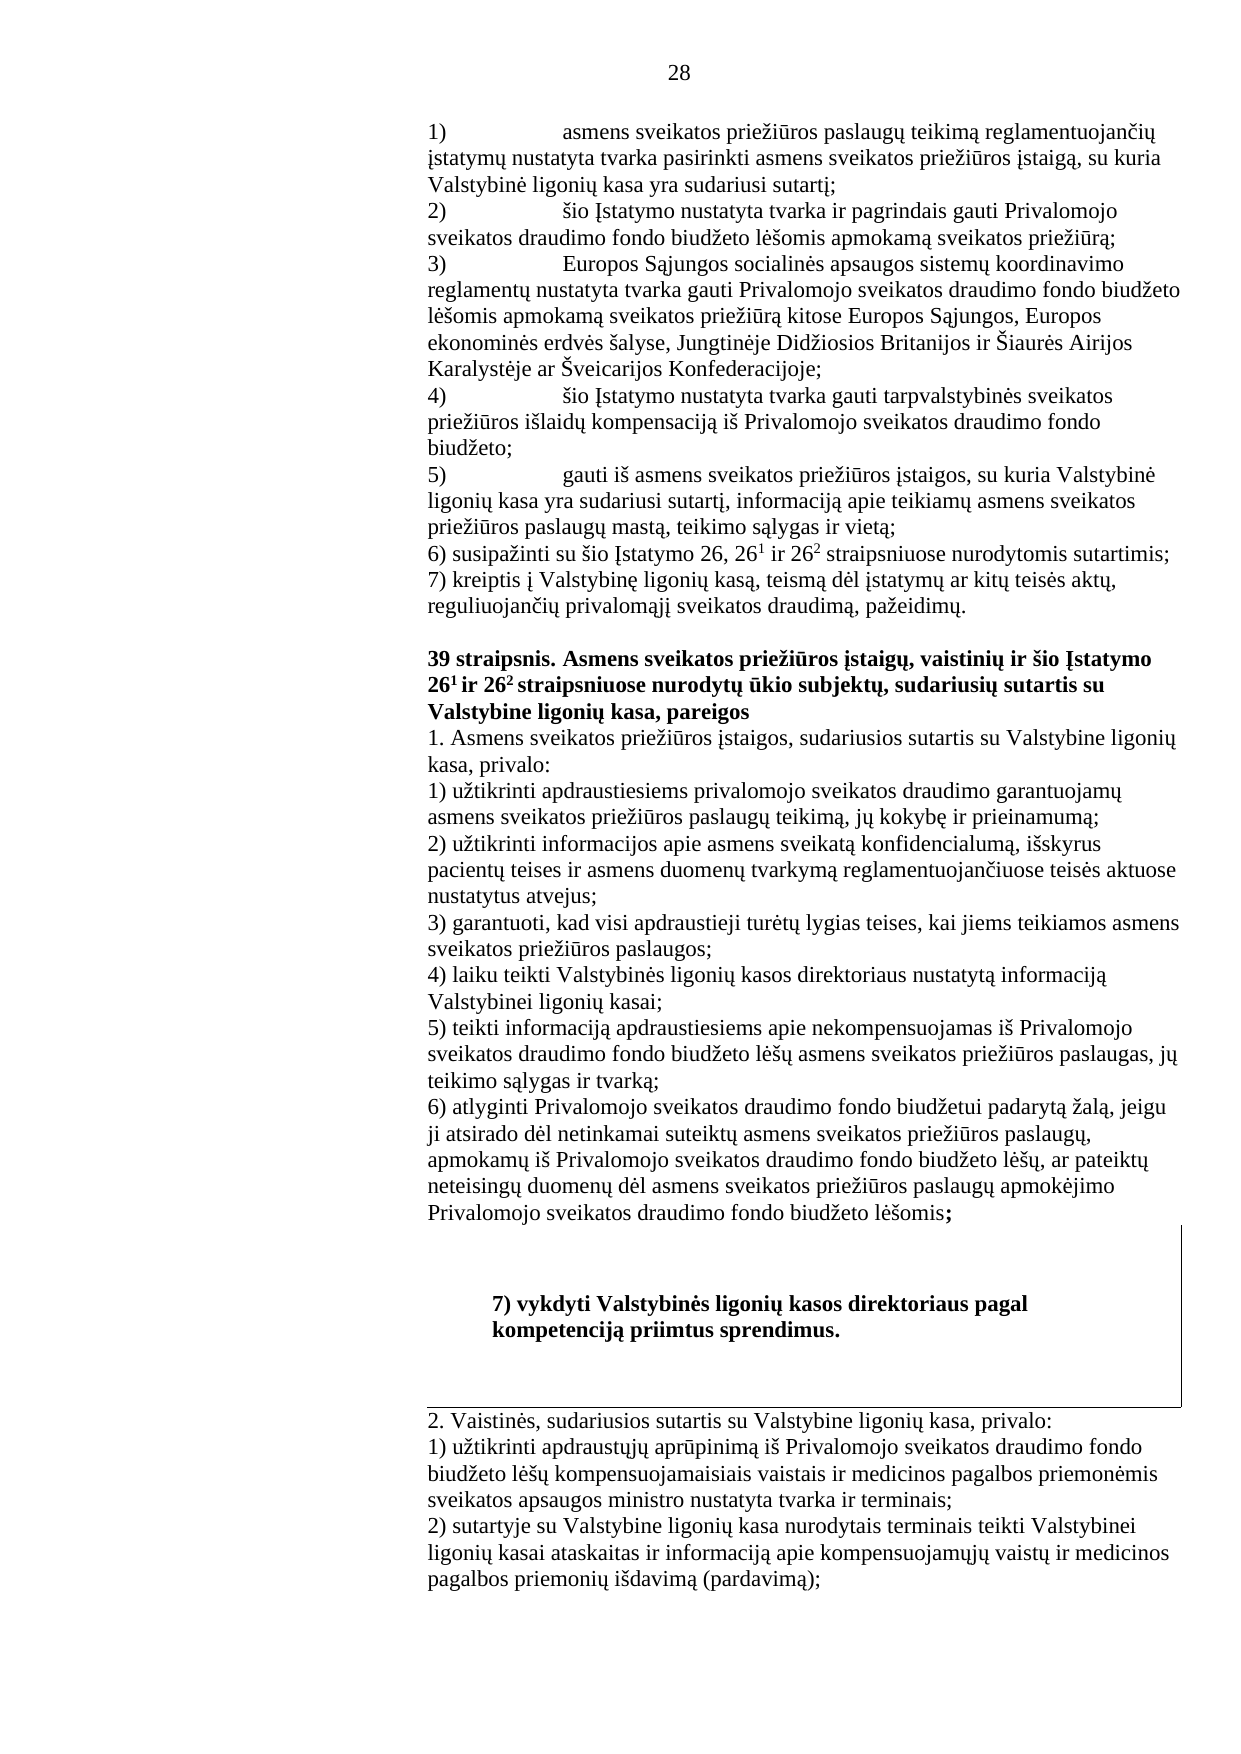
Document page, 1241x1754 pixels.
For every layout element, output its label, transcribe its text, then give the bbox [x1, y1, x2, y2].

text 4) šio Įstatymo nustatyta tvarka gauti tarpvalstybinės sveikatos priežiūros išlaidų kompensaciją iš Privalomojo sveikatos draudimo fondo biudžeto; [427, 382, 1181, 461]
text 1) asmens sveikatos priežiūros paslaugų teikimą reglamentuojančių įstatymų nustatyta tvarka pasirinkti asmens sveikatos priežiūros įstaigą, su kuria Valstybinė ligonių kasa yra sudariusi sutartį; [427, 118, 1181, 197]
text 5) teikti informaciją apdraustiesiems apie nekompensuojamas iš Privalomojo sveikatos draudimo fondo biudžeto lėšų asmens sveikatos priežiūros paslaugas, jų teikimo sąlygas ir tvarką; [427, 1014, 1181, 1093]
text 2. Vaistinės, sudariusios sutartis su Valstybine ligonių kasa, privalo: [427, 1407, 1181, 1433]
text 1. Asmens sveikatos priežiūros įstaigos, sudariusios sutartis su Valstybine ligonių kasa, privalo: [427, 724, 1181, 777]
text 7) kreiptis į Valstybinę ligonių kasą, teismą dėl įstatymų ar kitų teisės aktų, reguliuojančių privalomąjį sveikatos draudimą, pažeidimų. [427, 566, 1181, 619]
text 3) garantuoti, kad visi apdraustieji turėtų lygias teises, kai jiems teikiamos asmens sveikatos priežiūros paslaugos; [427, 909, 1181, 961]
text 2) sutartyje su Valstybine ligonių kasa nurodytais terminais teikti Valstybinei ligonių kasai ataskaitas ir informaciją apie kompensuojamųjų vaistų ir medicinos pagalbos priemonių išdavimą (pardavimą); [427, 1512, 1181, 1591]
text 5) gauti iš asmens sveikatos priežiūros įstaigos, su kuria Valstybinė ligonių kasa yra sudariusi sutartį, informaciją apie teikiamų asmens sveikatos priežiūros paslaugų mastą, teikimo sąlygas ir vietą; [427, 461, 1181, 540]
text 2) šio Įstatymo nustatyta tvarka ir pagrindais gauti Privalomojo sveikatos draudimo fondo biudžeto lėšomis apmokamą sveikatos priežiūrą; [427, 197, 1181, 250]
text 39 straipsnis. Asmens sveikatos priežiūros įstaigų, vaistinių ir šio Įstatymo 261 ir 262 straipsniuose nurodytų ūkio subjektų, sudariusių sutartis su Valstybine ligonių kasa, pareigos [427, 645, 1181, 724]
text 1) užtikrinti apdraustųjų aprūpinimą iš Privalomojo sveikatos draudimo fondo biudžeto lėšų kompensuojamaisiais vaistais ir medicinos pagalbos priemonėmis sveikatos apsaugos ministro nustatyta tvarka ir terminais; [427, 1433, 1181, 1512]
text 7) vykdyti Valstybinės ligonių kasos direktoriaus pagal kompetenciją priimtus sprendimus. [427, 1225, 1181, 1407]
text 6) susipažinti su šio Įstatymo 26, 261 ir 262 straipsniuose nurodytomis sutartimis; [427, 540, 1181, 566]
text 3) Europos Sąjungos socialinės apsaugos sistemų koordinavimo reglamentų nustatyta tvarka gauti Privalomojo sveikatos draudimo fondo biudžeto lėšomis apmokamą sveikatos priežiūrą kitose Europos Sąjungos, Europos ekonominės erdvės šalyse, Jungtinėje Didžiosios Britanijos ir Šiaurės Airijos Karalystėje ar Šveicarijos Konfederacijoje; [427, 250, 1181, 382]
text 1) užtikrinti apdraustiesiems privalomojo sveikatos draudimo garantuojamų asmens sveikatos priežiūros paslaugų teikimą, jų kokybę ir prieinamumą; [427, 777, 1181, 830]
text 2) užtikrinti informacijos apie asmens sveikatą konfidencialumą, išskyrus pacientų teises ir asmens duomenų tvarkymą reglamentuojančiuose teisės aktuose nustatytus atvejus; [427, 830, 1181, 909]
text 6) atlyginti Privalomojo sveikatos draudimo fondo biudžetui padarytą žalą, jeigu ji atsirado dėl netinkamai suteiktų asmens sveikatos priežiūros paslaugų, apmokamų iš Privalomojo sveikatos draudimo fondo biudžeto lėšų, ar pateiktų neteisingų duomenų dėl asmens sveikatos priežiūros paslaugų apmokėjimo Privalomojo sveikatos draudimo fondo biudžeto lėšomis; [427, 1093, 1181, 1225]
text 4) laiku teikti Valstybinės ligonių kasos direktoriaus nustatytą informaciją Valstybinei ligonių kasai; [427, 961, 1181, 1014]
